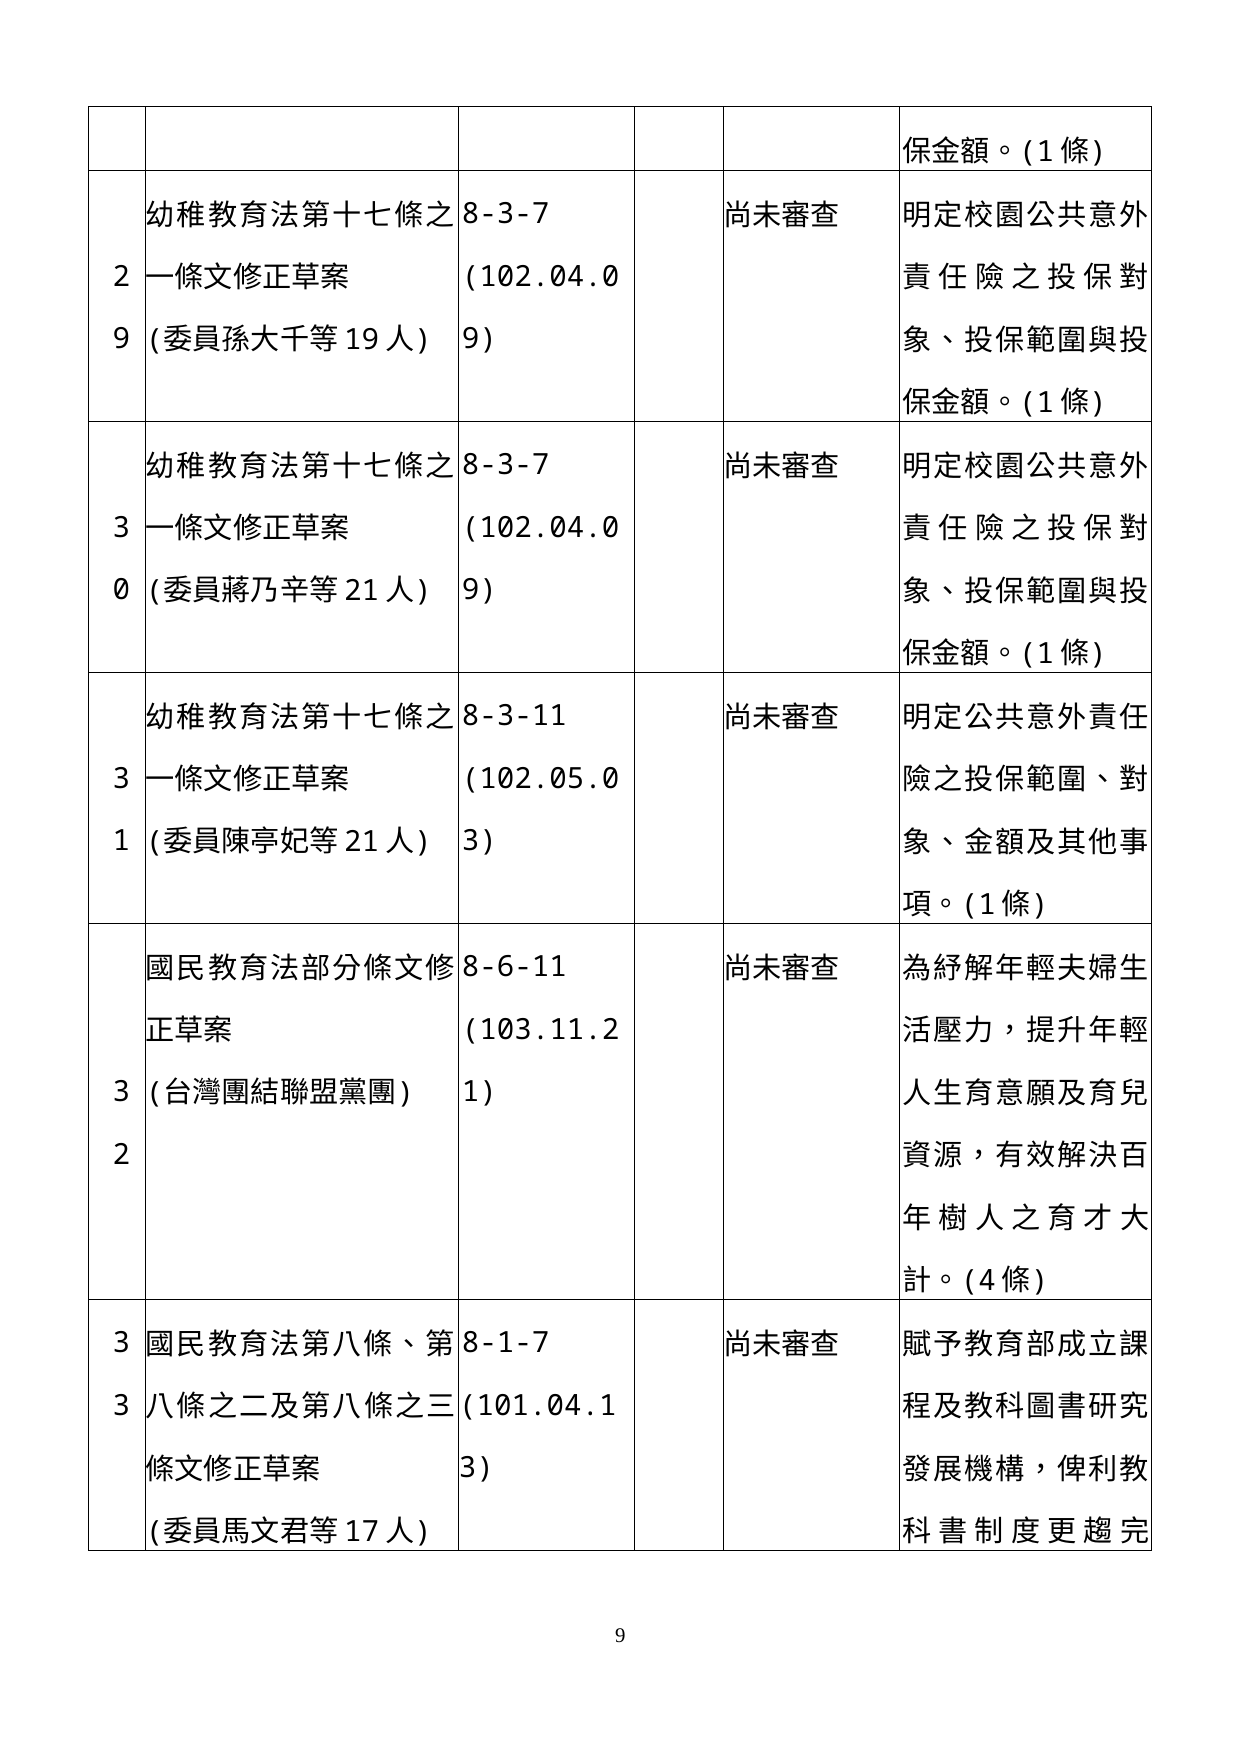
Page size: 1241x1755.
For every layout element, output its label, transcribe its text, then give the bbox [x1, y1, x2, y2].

table_cell 為紓解年輕夫婦生活壓力，提升年輕人生育意願及育兒資源，有效解決百年樹人之育才大計。(4條) [900, 924, 1151, 1299]
table_cell [635, 673, 723, 923]
table_cell 明定公共意外責任險之投保範圍、對象、金額及其他事項。(1條) [900, 673, 1151, 923]
table_cell 賦予教育部成立課程及教科圖書研究發展機構，俾利教科書制度更趨完 [900, 1300, 1151, 1550]
table_cell 8-3-7 (102.04.09) [459, 171, 634, 421]
table_cell [635, 171, 723, 421]
table_cell [459, 107, 634, 169]
table_cell 明定校園公共意外責任險之投保對象、投保範圍與投保金額。(1條) [900, 171, 1151, 421]
table_cell [146, 107, 458, 169]
table_cell [89, 673, 145, 923]
table_cell 8-3-7 (102.04.09) [459, 422, 634, 672]
table_cell 國民教育法部分條文修正草案 (台灣團結聯盟黨團) [146, 924, 458, 1299]
table_cell [89, 1300, 145, 1550]
table_cell 尚未審查 [724, 1300, 899, 1550]
table_cell 尚未審查 [724, 924, 899, 1299]
table_cell 尚未審查 [724, 673, 899, 923]
table_cell 8-3-11 (102.05.03) [459, 673, 634, 923]
table_cell 明定校園公共意外責任險之投保對象、投保範圍與投保金額。(1條) [900, 422, 1151, 672]
table_cell 尚未審查 [724, 422, 899, 672]
table_cell [635, 422, 723, 672]
table_cell [89, 924, 145, 1299]
table_cell 國民教育法第八條、第八條之二及第八條之三條文修正草案 (委員馬文君等17人) [146, 1300, 458, 1550]
table_cell 幼稚教育法第十七條之一條文修正草案 (委員孫大千等19人) [146, 171, 458, 421]
table_cell 幼稚教育法第十七條之一條文修正草案 (委員蔣乃辛等21人) [146, 422, 458, 672]
table_cell 8-1-7 (101.04.13) [459, 1300, 634, 1550]
table_cell [635, 107, 723, 169]
table_cell [635, 924, 723, 1299]
table_cell [89, 422, 145, 672]
table_cell [635, 1300, 723, 1550]
table_cell 保金額。(1條) [900, 107, 1151, 169]
table_cell 尚未審查 [724, 171, 899, 421]
table_cell 幼稚教育法第十七條之一條文修正草案 (委員陳亭妃等21人) [146, 673, 458, 923]
table_cell [724, 107, 899, 169]
table_cell [89, 171, 145, 421]
table_cell [89, 107, 145, 169]
table_cell 8-6-11 (103.11.21) [459, 924, 634, 1299]
